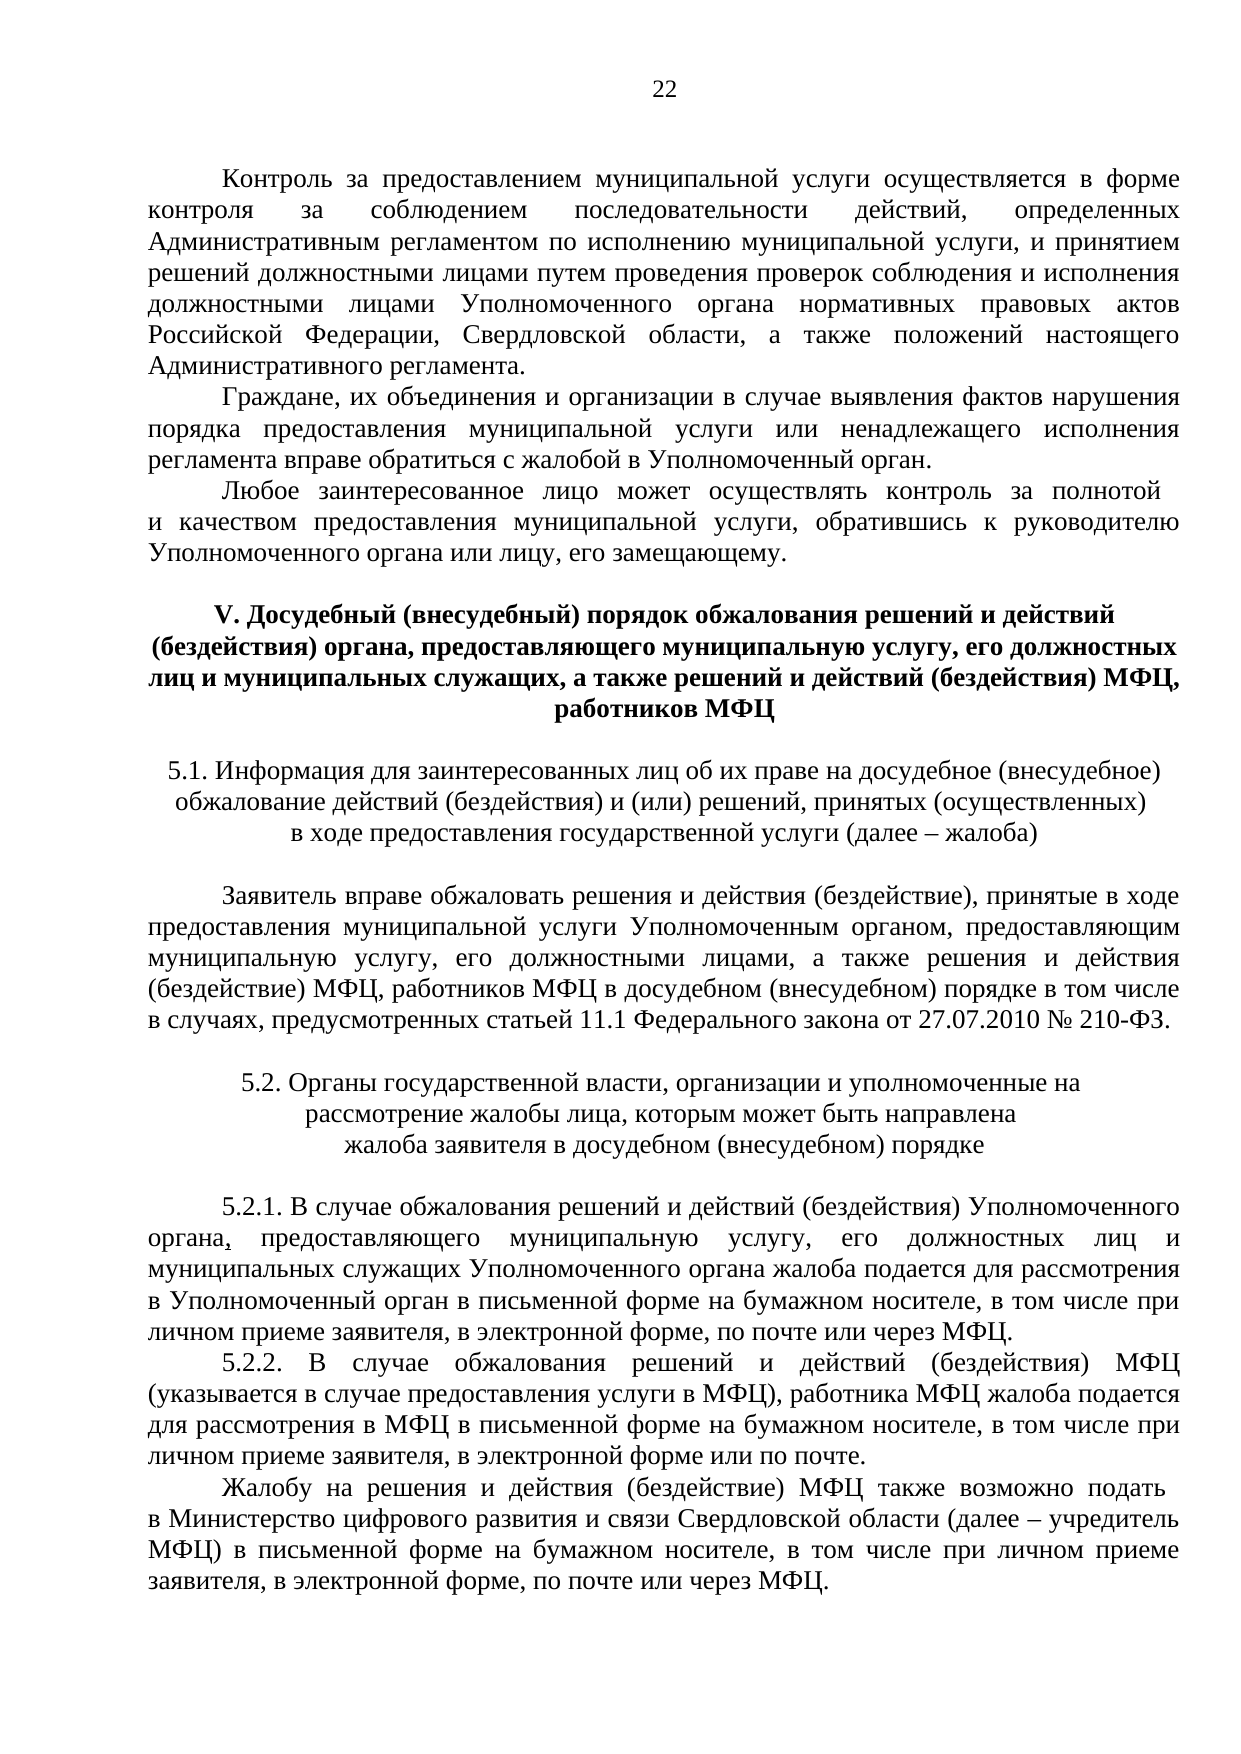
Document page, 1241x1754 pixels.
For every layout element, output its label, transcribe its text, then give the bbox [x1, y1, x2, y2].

text в ходе предоставления государственной услуги (далее – жалоба) [148, 817, 1181, 848]
text V. Досудебный (внесудебный) порядок обжалования решений и действий (бездействия) органа, предоставляющего муниципальную услугу, его должностных лиц и муниципальных служащих, а также решений и действий (бездействия) МФЦ, работников МФЦ [148, 598, 1181, 723]
text Заявитель вправе обжаловать решения и действия (бездействие), принятые в ходе предоставления муниципальной услуги Уполномоченным органом, предоставляющим муниципальную услугу, его должностными лицами, а также решения и действия (бездействие) МФЦ, работников МФЦ в досудебном (внесудебном) порядке в том числе в случаях, предусмотренных статьей 11.1 Федерального закона от 27.07.2010 № 210-ФЗ. [148, 879, 1181, 1034]
text Любое заинтересованное лицо может осуществлять контроль за полнотой и качеством предоставления муниципальной услуги, обратившись к руководителю Уполномоченного органа или лицу, его замещающему. [148, 474, 1181, 567]
text 5.2. Органы государственной власти, организации и уполномоченные на рассмотрение жалобы лица, которым может быть направлена жалоба заявителя в досудебном (внесудебном) порядке [148, 1066, 1181, 1159]
text 5.2.2. В случае обжалования решений и действий (бездействия) МФЦ (указывается в случае предоставления услуги в МФЦ), работника МФЦ жалоба подается для рассмотрения в МФЦ в письменной форме на бумажном носителе, в том числе при личном приеме заявителя, в электронной форме или по почте. [148, 1346, 1181, 1471]
text Контроль за предоставлением муниципальной услуги осуществляется в форме контроля за соблюдением последовательности действий, определенных Административным регламентом по исполнению муниципальной услуги, и принятием решений должностными лицами путем проведения проверок соблюдения и исполнения должностными лицами Уполномоченного органа нормативных правовых актов Российской Федерации, Свердловской области, а также положений настоящего Административного регламента. [148, 162, 1181, 381]
text 5.2.1. В случае обжалования решений и действий (бездействия) Уполномоченного органа, предоставляющего муниципальную услугу, его должностных лиц и муниципальных служащих Уполномоченного органа жалоба подается для рассмотрения в Уполномоченный орган в письменной форме на бумажном носителе, в том числе при личном приеме заявителя, в электронной форме, по почте или через МФЦ. [148, 1190, 1181, 1346]
text 5.1. Информация для заинтересованных лиц об их праве на досудебное (внесудебное) обжалование действий (бездействия) и (или) решений, принятых (осуществленных) [148, 754, 1181, 817]
text Жалобу на решения и действия (бездействие) МФЦ также возможно подать в Министерство цифрового развития и связи Свердловской области (далее – учредитель МФЦ) в письменной форме на бумажном носителе, в том числе при личном приеме заявителя, в электронной форме, по почте или через МФЦ. [148, 1471, 1181, 1595]
text Граждане, их объединения и организации в случае выявления фактов нарушения порядка предоставления муниципальной услуги или ненадлежащего исполнения регламента вправе обратиться с жалобой в Уполномоченный орган. [148, 381, 1181, 474]
